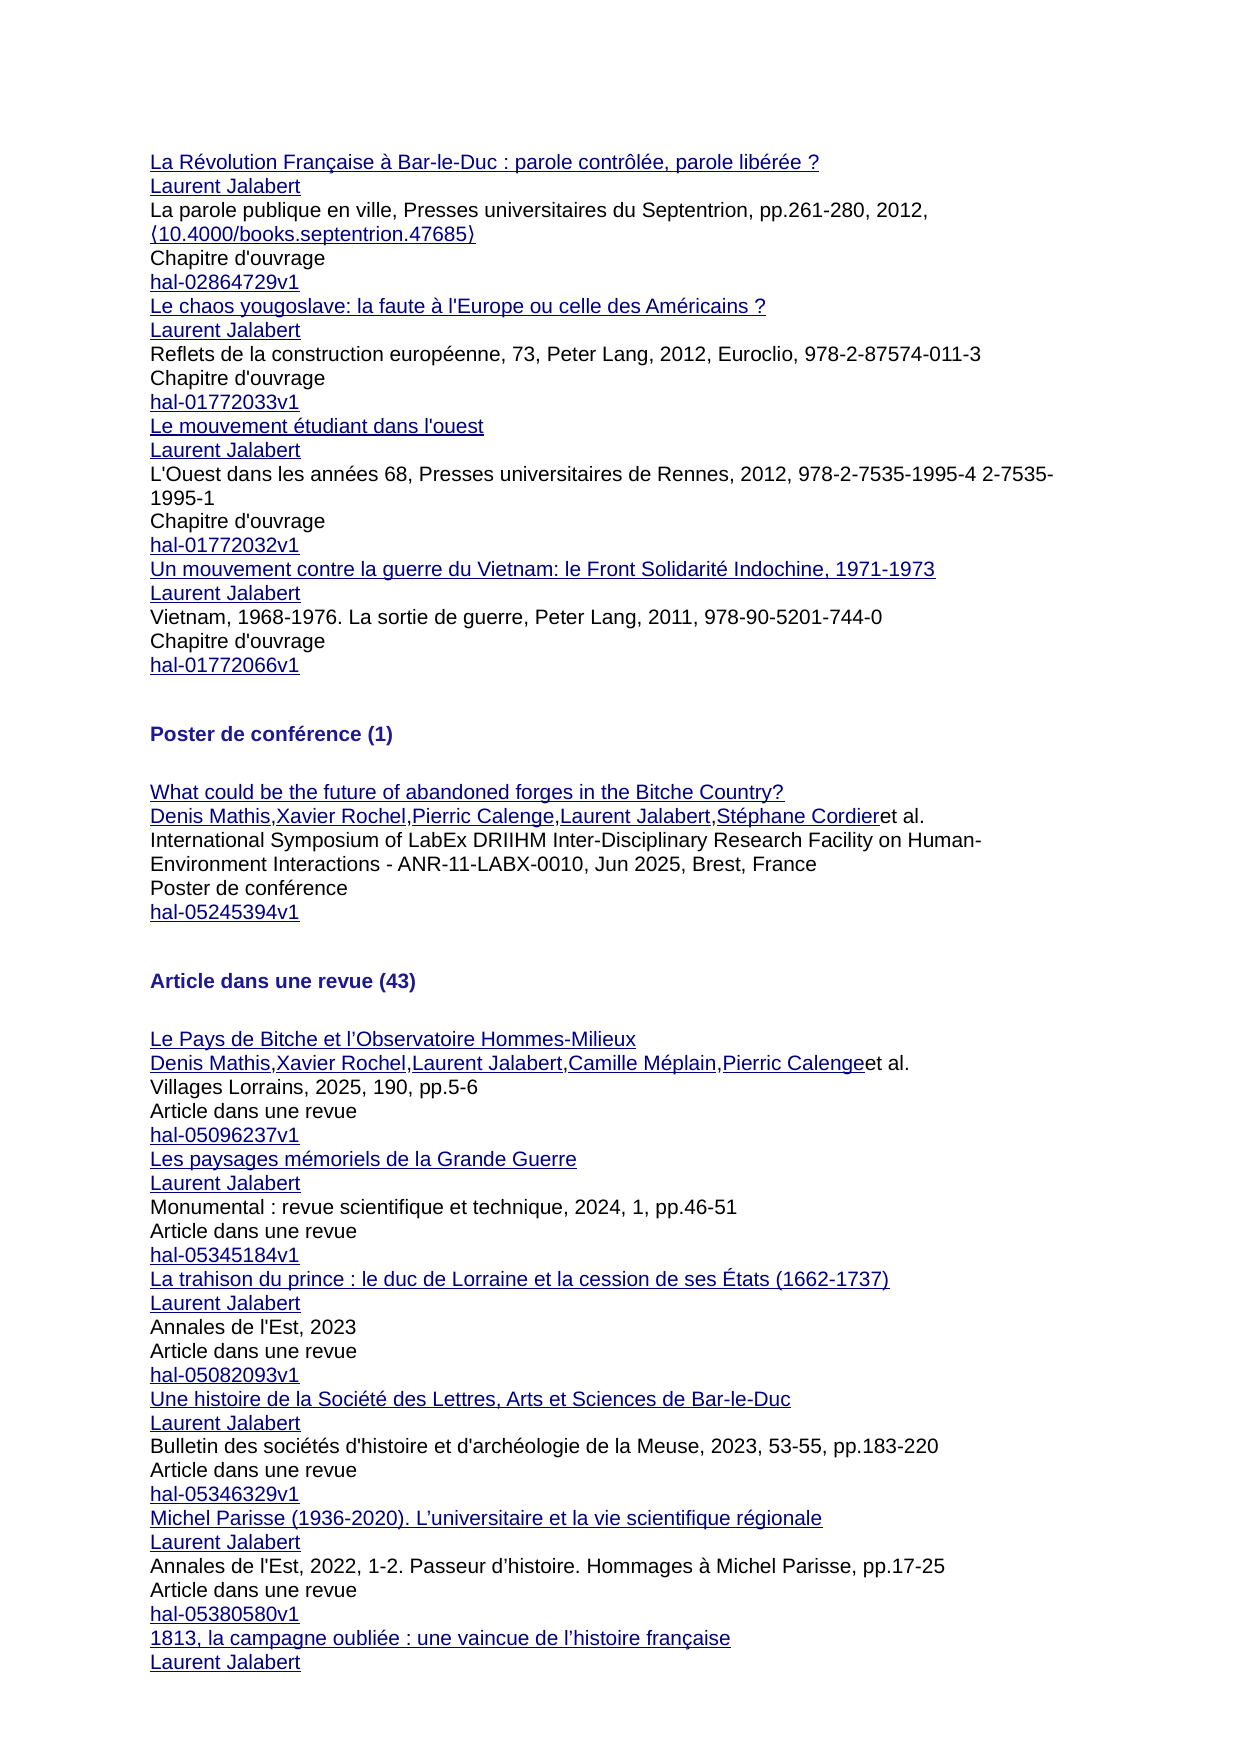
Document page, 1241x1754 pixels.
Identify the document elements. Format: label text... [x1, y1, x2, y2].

table_cell Un mouvement contre la guerre du Vietnam: le Front Solidarité Indochine, 1971-1973 Laurent Jalabert Vietnam, 1968-1976. La sortie de guerre, Peter Lang, 2011, 978-90-5201-744-0 Chapitre d'ouvrage hal-01772066v1 [150, 557, 1090, 677]
table_cell La trahison du prince : le duc de Lorraine et la cession de ses États (1662-1737) Laurent Jalabert Annales de l'Est, 2023 Article dans une revue hal-05082093v1 [150, 1267, 1090, 1386]
subtitle Poster de conférence (1) [150, 722, 1090, 746]
table_header Le Pays de Bitche et l’Observatoire Hommes-Milieux Denis Mathis,Xavier Rochel,Laurent Jalabert,Camille Méplain,Pierric Calengeet al. Villages Lorrains, 2025, 190, pp.5-6 Article dans une revue hal-05096237v1 [150, 1027, 1090, 1147]
table_cell La Révolution Française à Bar-le-Duc : parole contrôlée, parole libérée ? Laurent Jalabert La parole publique en ville, Presses universitaires du Septentrion, pp.261-280, 2012, ⟨10.4000/books.septentrion.47685⟩ Chapitre d'ouvrage hal-02864729v1 [150, 150, 1090, 294]
table_cell 1813, la campagne oubliée : une vaincue de l’histoire française Laurent Jalabert [150, 1626, 1090, 1674]
table_cell Michel Parisse (1936-2020). L’universitaire et la vie scientifique régionale Laurent Jalabert Annales de l'Est, 2022, 1-2. Passeur d’histoire. Hommages à Michel Parisse, pp.17-25 Article dans une revue hal-05380580v1 [150, 1506, 1090, 1626]
table_cell Le mouvement étudiant dans l'ouest Laurent Jalabert L'Ouest dans les années 68, Presses universitaires de Rennes, 2012, 978-2-7535-1995-4 2-7535-1995-1 Chapitre d'ouvrage hal-01772032v1 [150, 414, 1090, 557]
table_cell Les paysages mémoriels de la Grande Guerre Laurent Jalabert Monumental : revue scientifique et technique, 2024, 1, pp.46-51 Article dans une revue hal-05345184v1 [150, 1147, 1090, 1267]
table_cell Une histoire de la Société des Lettres, Arts et Sciences de Bar-le-Duc Laurent Jalabert Bulletin des sociétés d'histoire et d'archéologie de la Meuse, 2023, 53-55, pp.183-220 Article dans une revue hal-05346329v1 [150, 1386, 1090, 1506]
table_cell Le chaos yougoslave: la faute à l'Europe ou celle des Américains ? Laurent Jalabert Reflets de la construction européenne, 73, Peter Lang, 2012, Euroclio, 978-2-87574-011-3 Chapitre d'ouvrage hal-01772033v1 [150, 294, 1090, 413]
table_header What could be the future of abandoned forges in the Bitche Country? Denis Mathis,Xavier Rochel,Pierric Calenge,Laurent Jalabert,Stéphane Cordieret al. International Symposium of LabEx DRIIHM Inter-Disciplinary Research Facility on Human-Environment Interactions - ANR-11-LABX-0010, Jun 2025, Brest, France Poster de conférence hal-05245394v1 [150, 780, 1090, 924]
subtitle Article dans une revue (43) [150, 969, 1090, 993]
